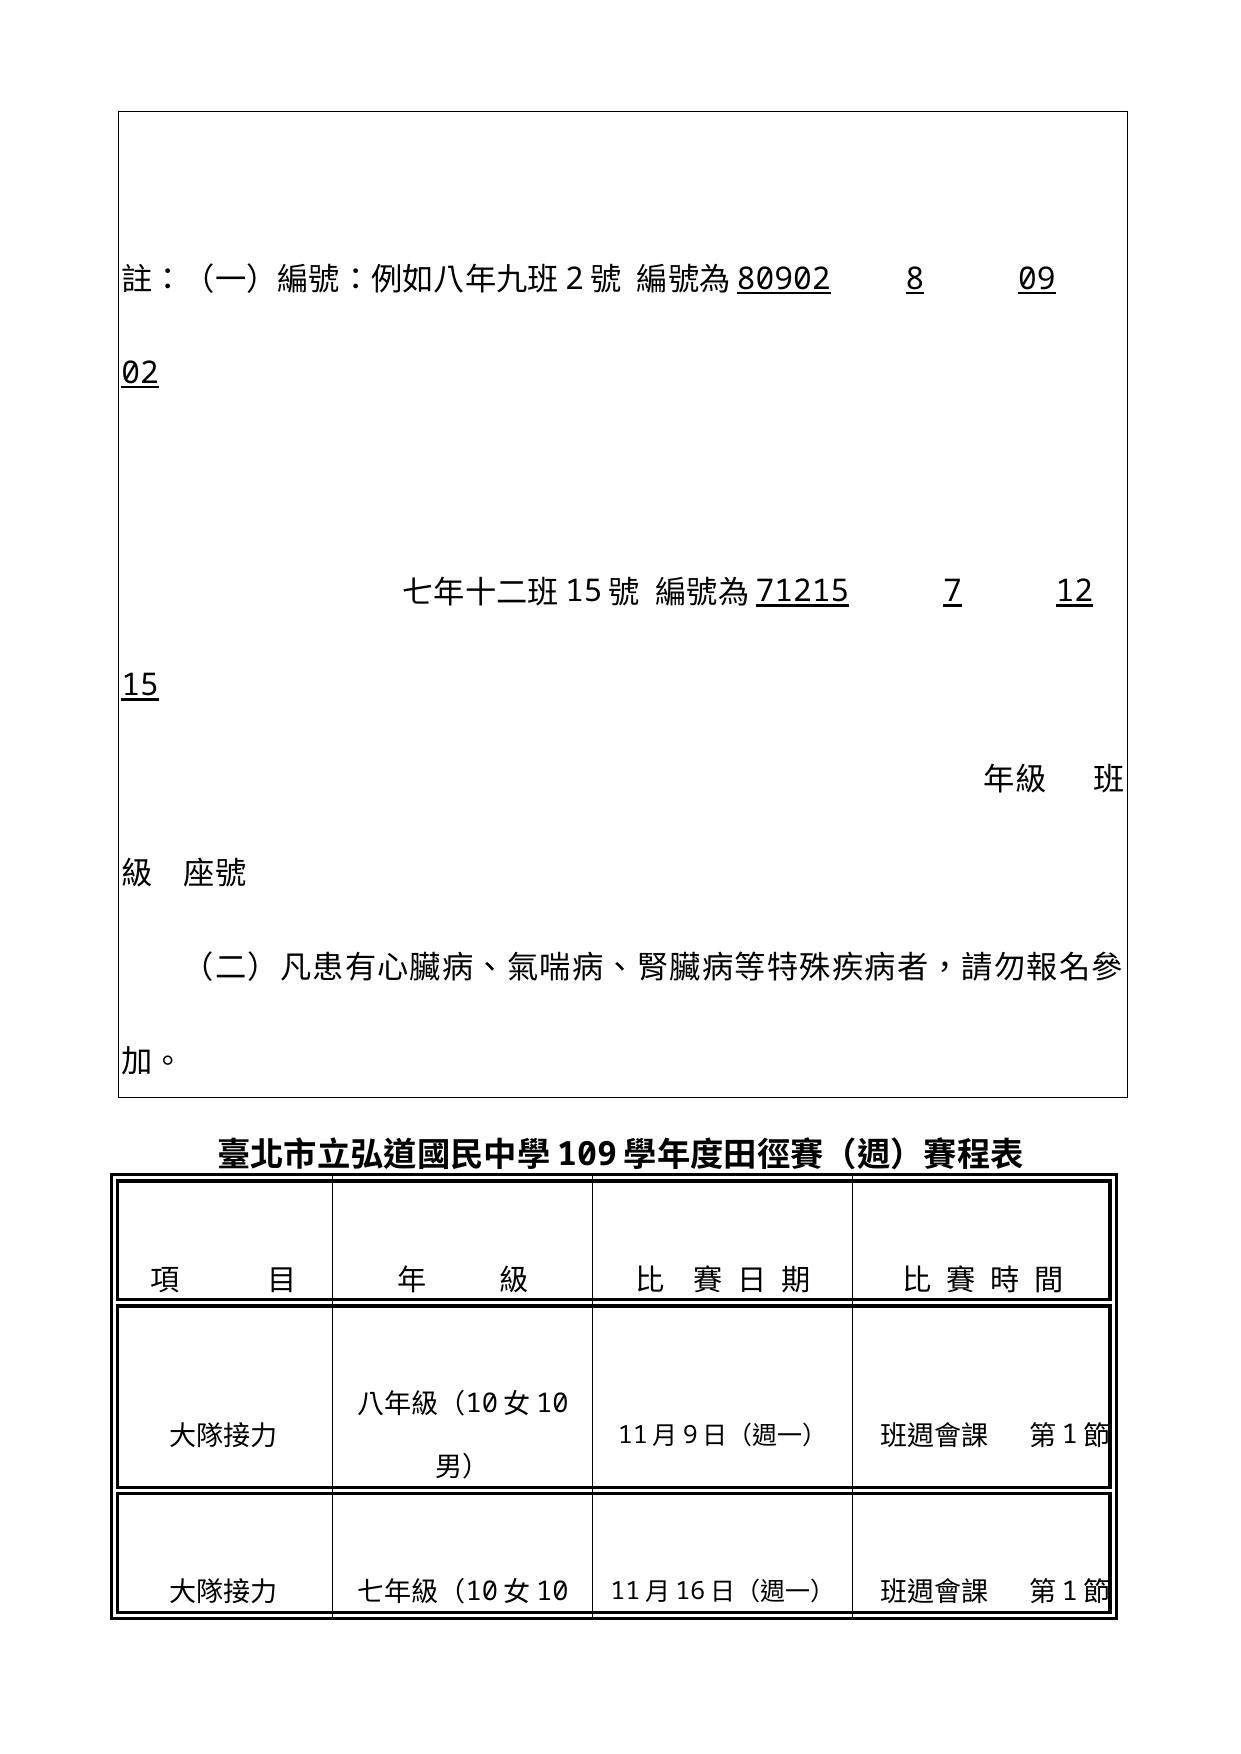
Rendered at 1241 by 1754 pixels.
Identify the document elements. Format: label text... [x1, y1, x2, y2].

table_cell 七年級（10女10 [333, 1495, 592, 1611]
table_cell 註：（一）編號：例如八年九班2號 編號為80902 8 09 02 七年十二班15號 編號為71215 7 12 15 年級 班級 座號 （二）凡患有心臟病、氣喘病、腎臟病等特殊疾病者，請勿報名參加。 [119, 112, 1127, 1097]
table_cell 班週會課 第1節 [853, 1298, 1113, 1486]
table_cell 班週會課 第1節 [853, 1486, 1113, 1611]
table_header 年 級 [333, 1183, 592, 1298]
table_cell 11月9日（週一） [593, 1308, 852, 1486]
table_cell 11月16日（週一） [593, 1495, 852, 1611]
table_header 比 賽 日 期 [593, 1183, 852, 1298]
table_cell 大隊接力 [115, 1486, 332, 1611]
table_header 項 目 [115, 1176, 332, 1298]
table_cell 八年級（10女10男） [333, 1308, 592, 1486]
table_header 比 賽 時 間 [853, 1176, 1113, 1298]
table_cell 大隊接力 [115, 1298, 332, 1486]
text 臺北市立弘道國民中學109學年度田徑賽（週）賽程表 [118, 1111, 1122, 1173]
